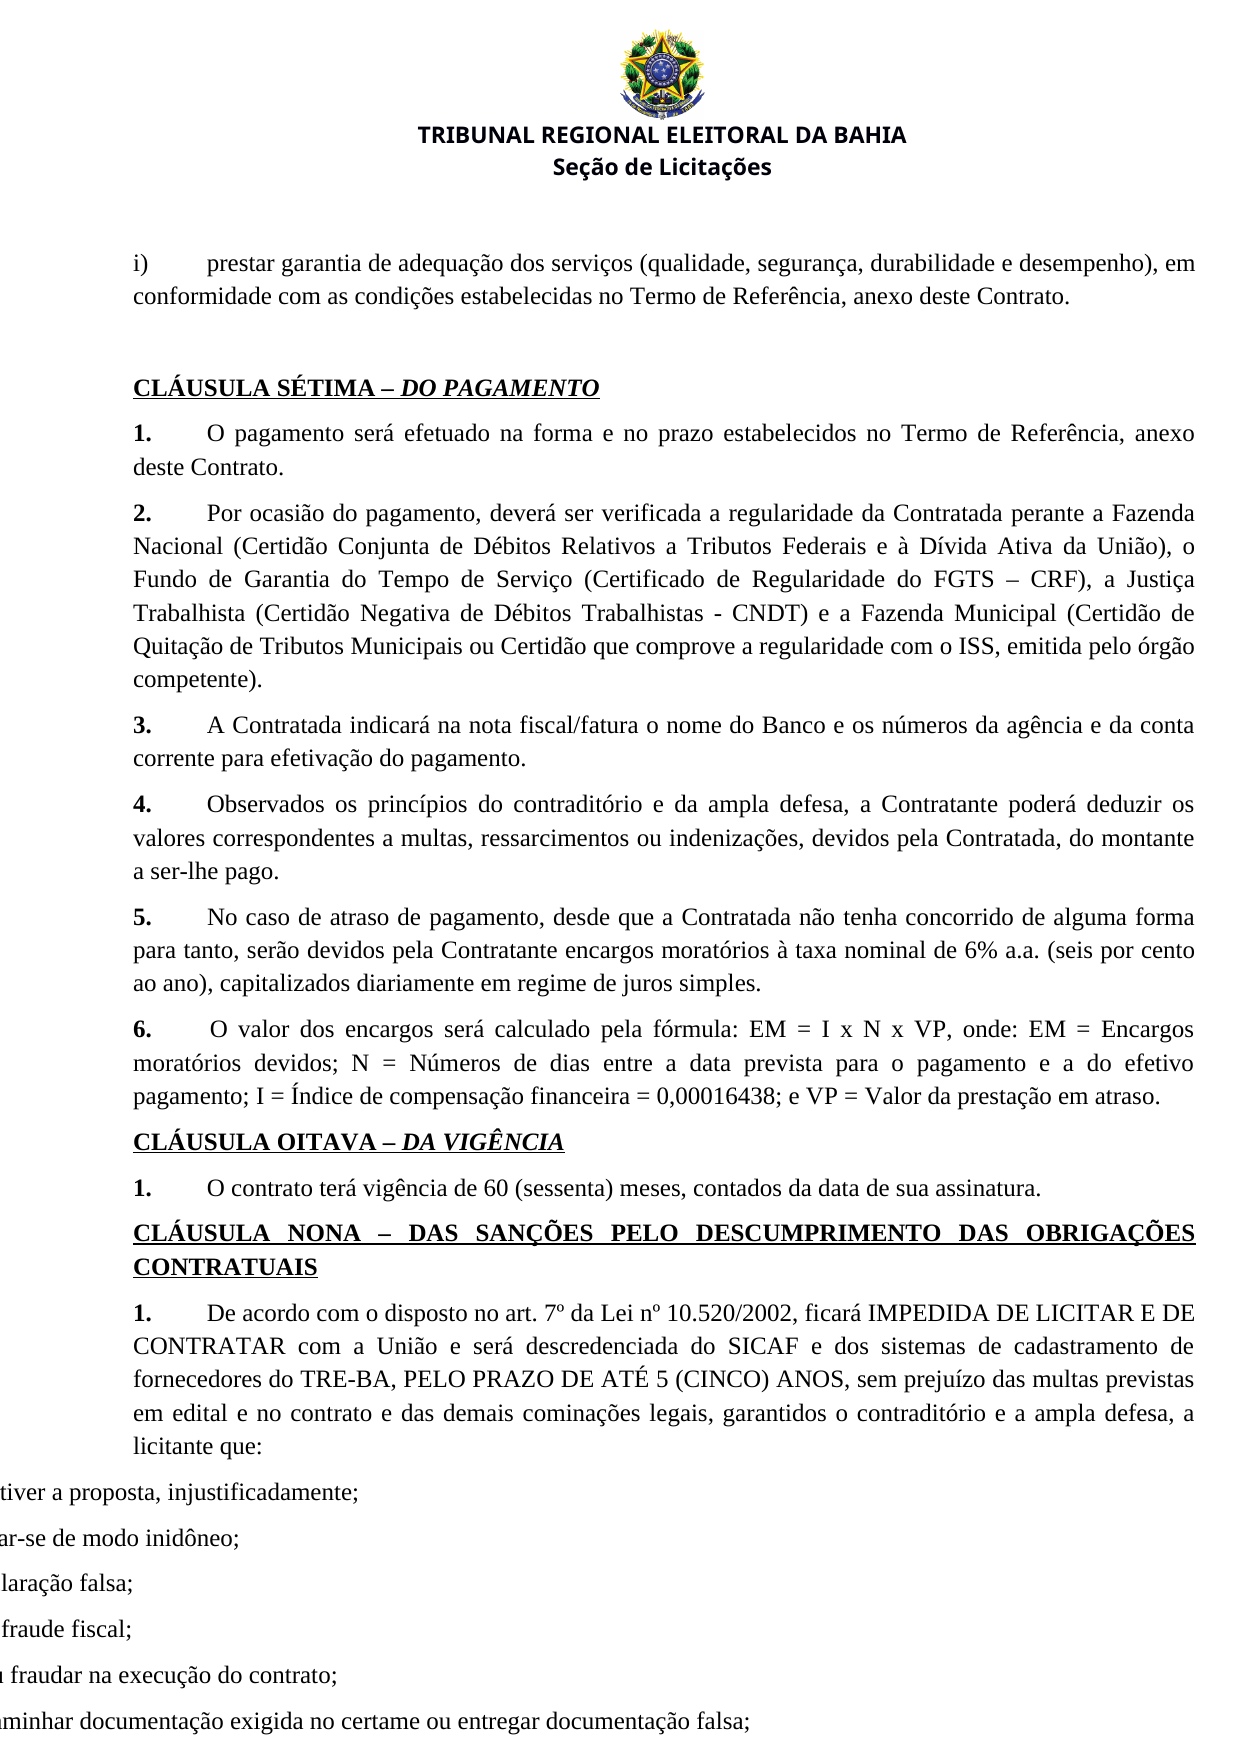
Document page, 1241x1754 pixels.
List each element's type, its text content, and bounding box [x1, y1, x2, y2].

text i) prestar garantia de adequação dos serviços (qualidade, segurança, durabilidade e desempenho), em conformidade com as condições estabelecidas no Termo de Referência, anexo deste Contrato. [133, 244, 1196, 311]
list a) não mantiver a proposta, injustificadamente; [0, 1473, 1196, 1507]
list f) não encaminhar documentação exigida no certame ou entregar documentação falsa; [0, 1703, 1196, 1736]
text 6. O valor dos encargos será calculado pela fórmula: EM = I x N x VP, onde: EM = Encargos moratórios devidos; N = Números de dias entre a data prevista para o pagamento e a do efetivo pagamento; I = Índice de compensação financeira = 0,00016438; e VP = Valor da prestação em atraso. [133, 1011, 1196, 1111]
text CLÁUSULA OITAVA – DA VIGÊNCIA [133, 1123, 1196, 1157]
text 4. Observados os princípios do contraditório e da ampla defesa, a Contratante poderá deduzir os valores correspondentes a multas, ressarcimentos ou indenizações, devidos pela Contratada, do montante a ser-lhe pago. [133, 786, 1196, 886]
list e) falhar ou fraudar na execução do contrato; [0, 1657, 1196, 1690]
text CONTRATUAIS [133, 1245, 1196, 1282]
text 5. No caso de atraso de pagamento, desde que a Contratada não tenha concorrido de alguma forma para tanto, serão devidos pela Contratante encargos moratórios à taxa nominal de 6% a.a. (seis por cento ao ano), capitalizados diariamente em regime de juros simples. [133, 898, 1196, 998]
text 1. O contrato terá vigência de 60 (sessenta) meses, contados da data de sua assinatura. [133, 1169, 1196, 1203]
text CLÁUSULA NONA – DAS SANÇÕES PELO DESCUMPRIMENTO DAS OBRIGAÇÕES [133, 1215, 1196, 1243]
list b) comportar-se de modo inidôneo; [0, 1519, 1196, 1553]
list d) cometer fraude fiscal; [0, 1611, 1196, 1644]
text 2. Por ocasião do pagamento, deverá ser verificada a regularidade da Contratada perante a Fazenda Nacional (Certidão Conjunta de Débitos Relativos a Tributos Federais e à Dívida Ativa da União), o Fundo de Garantia do Tempo de Serviço (Certificado de Regularidade do FGTS – CRF), a Justiça Trabalhista (Certidão Negativa de Débitos Trabalhistas - CNDT) e a Fazenda Municipal (Certidão de Quitação de Tributos Municipais ou Certidão que comprove a regularidade com o ISS, emitida pelo órgão competente). [133, 494, 1196, 694]
text 3. A Contratada indicará na nota fiscal/fatura o nome do Banco e os números da agência e da conta corrente para efetivação do pagamento. [133, 707, 1196, 773]
text CLÁUSULA SÉTIMA – DO PAGAMENTO [133, 369, 1196, 403]
list c) fizer declaração falsa; [0, 1565, 1196, 1598]
text 1. De acordo com o disposto no art. 7º da Lei nº 10.520/2002, ficará IMPEDIDA DE LICITAR E DE CONTRATAR com a União e será descredenciada do SICAF e dos sistemas de cadastramento de fornecedores do TRE-BA, PELO PRAZO DE ATÉ 5 (CINCO) ANOS, sem prejuízo das multas previstas em edital e no contrato e das demais cominações legais, garantidos o contraditório e a ampla defesa, a licitante que: [133, 1294, 1196, 1461]
text 1. O pagamento será efetuado na forma e no prazo estabelecidos no Termo de Referência, anexo deste Contrato. [133, 415, 1196, 482]
